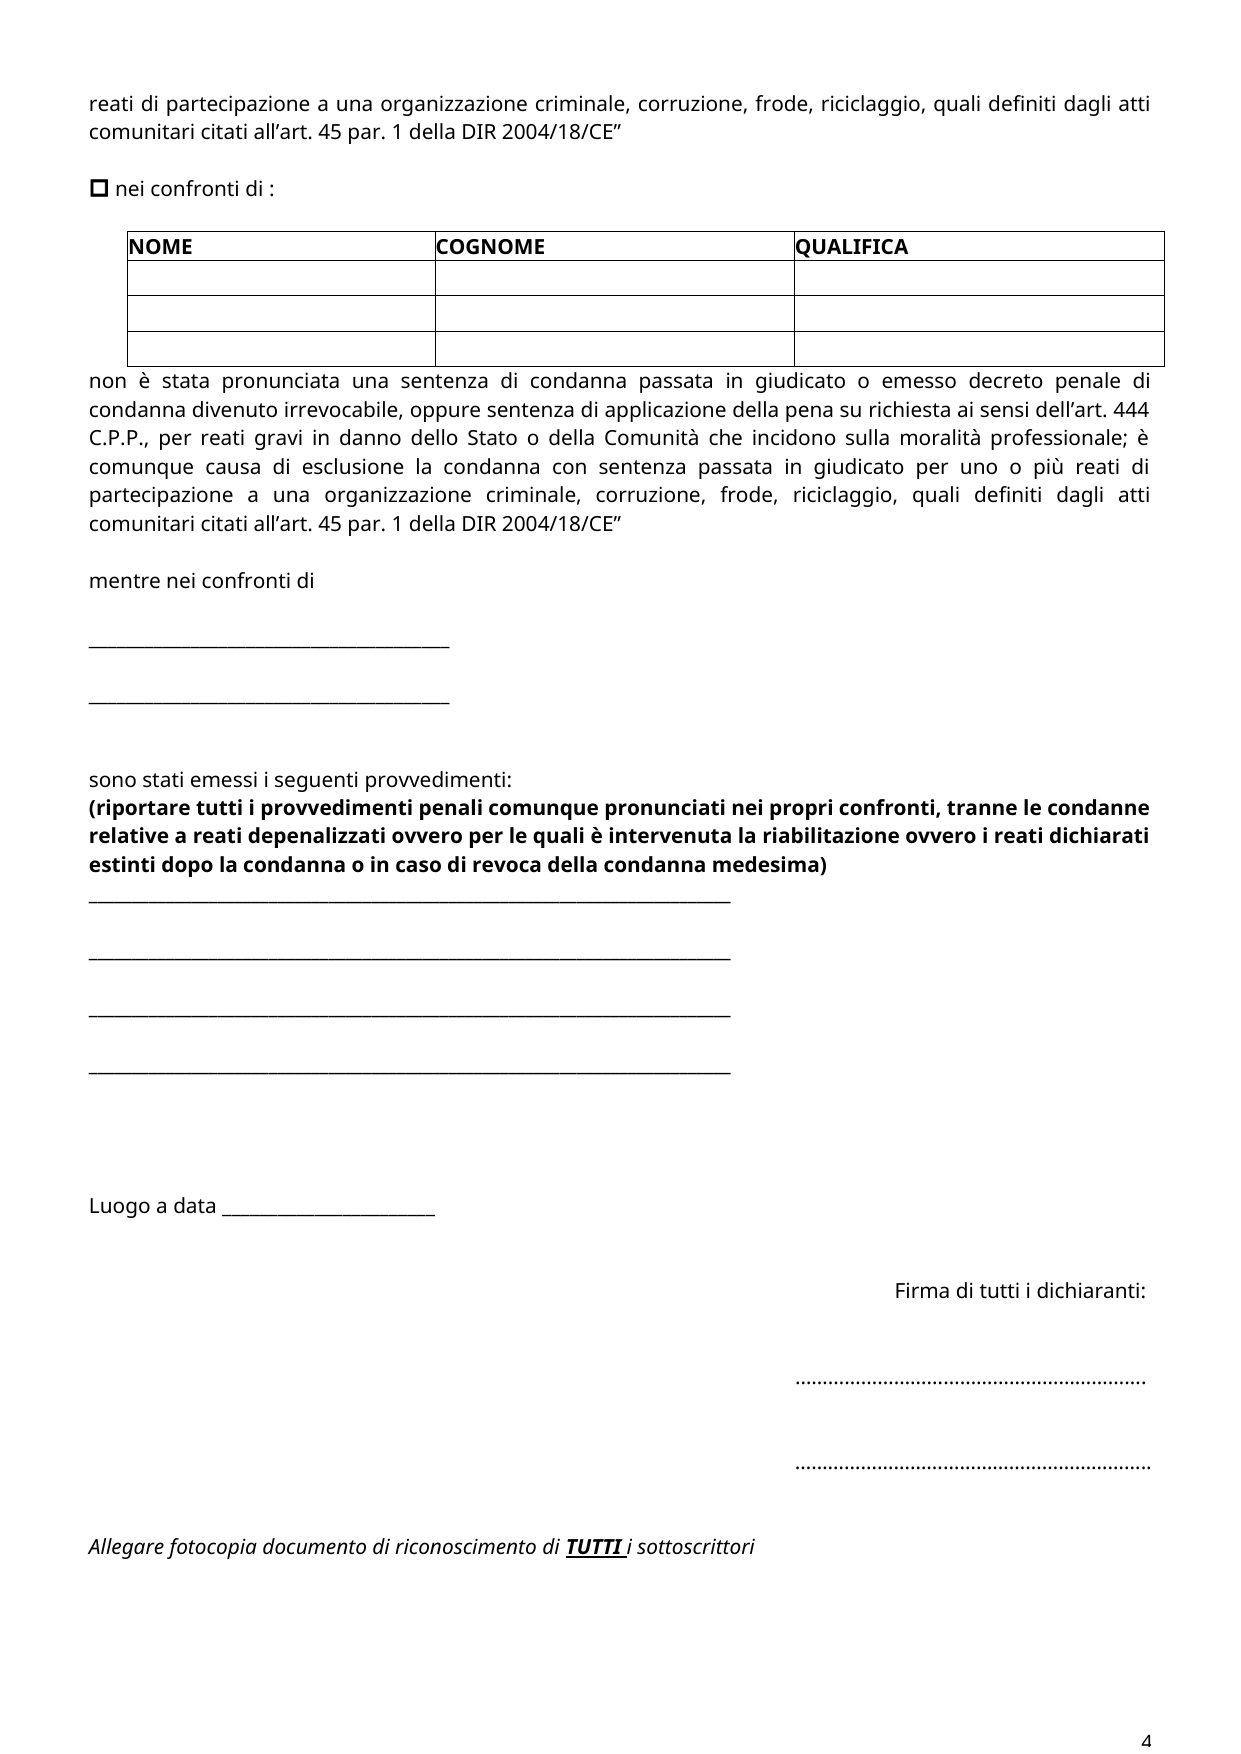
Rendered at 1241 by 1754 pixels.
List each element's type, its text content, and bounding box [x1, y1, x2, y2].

text ___________________________________________________________________________ [89, 878, 1152, 907]
text ___________________________________________________________________________ [89, 1049, 1152, 1078]
table_cell [795, 296, 1164, 331]
table_cell [128, 332, 435, 366]
text ___________________________________________________________________________ [89, 935, 1152, 964]
text Allegare fotocopia documento di riconoscimento di TUTTI i sottoscrittori [89, 1532, 1152, 1561]
table_cell [436, 261, 794, 295]
table_cell [795, 332, 1164, 366]
text _______________________________________ [89, 623, 1152, 651]
text Firma di tutti i dichiaranti: [89, 1277, 1152, 1305]
table_header QUALIFICA [795, 232, 1164, 260]
table_cell [128, 261, 435, 295]
text ……………………………………………………….. [89, 1447, 1152, 1475]
text ___________________________________________________________________________ [89, 992, 1152, 1021]
table_cell [436, 332, 794, 366]
text Luogo a data _______________________ [89, 1191, 1152, 1220]
text mentre nei confronti di [89, 566, 1152, 594]
table_cell [128, 296, 435, 331]
text sono stati emessi i seguenti provvedimenti: [89, 765, 1152, 793]
table_cell [436, 296, 794, 331]
text  nei confronti di : [89, 174, 1152, 202]
text (riportare tutti i provvedimenti penali comunque pronunciati nei propri confronti, tranne le condanne relative a reati depenalizzati ovvero per le quali è intervenuta la riabilitazione ovvero i reati dichiarati estinti dopo la condanna o in caso di revoca della condanna medesima) [89, 793, 1152, 878]
text _______________________________________ [89, 679, 1152, 708]
text non è stata pronunciata una sentenza di condanna passata in giudicato o emesso decreto penale di condanna divenuto irrevocabile, oppure sentenza di applicazione della pena su richiesta ai sensi dell’art. 444 C.P.P., per reati gravi in danno dello Stato o della Comunità che incidono sulla moralità professionale; è comunque causa di esclusione la condanna con sentenza passata in giudicato per uno o più reati di partecipazione a una organizzazione criminale, corruzione, frode, riciclaggio, quali definiti dagli atti comunitari citati all’art. 45 par. 1 della DIR 2004/18/CE” [89, 367, 1152, 537]
table_header COGNOME [436, 232, 794, 260]
table_cell [795, 261, 1164, 295]
text reati di partecipazione a una organizzazione criminale, corruzione, frode, riciclaggio, quali definiti dagli atti comunitari citati all’art. 45 par. 1 della DIR 2004/18/CE” [89, 89, 1152, 146]
text ………………………………………………………. [89, 1362, 1152, 1390]
table_header NOME [128, 232, 435, 260]
